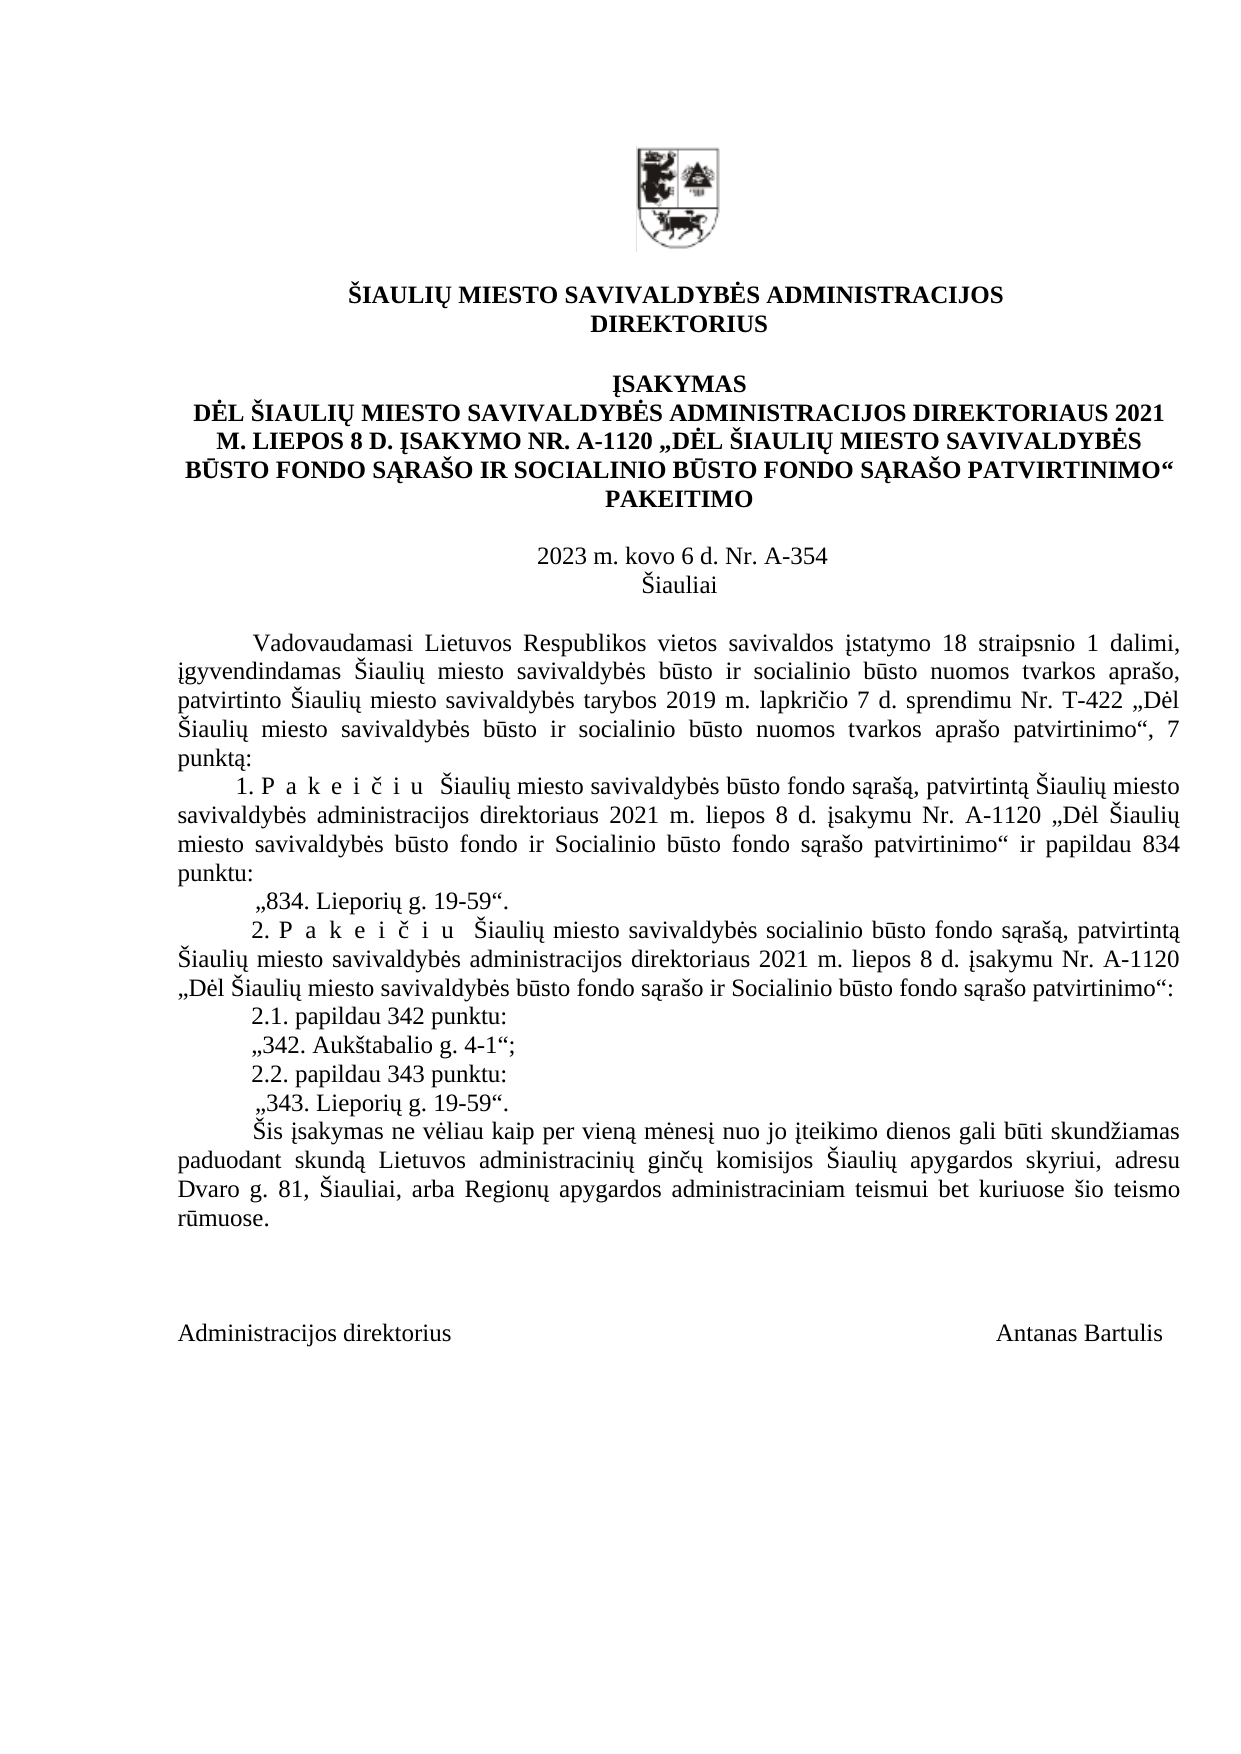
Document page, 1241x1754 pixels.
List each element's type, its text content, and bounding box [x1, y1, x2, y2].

text 2023 m. kovo 6 d. Nr. A-354 [177, 541, 1181, 570]
text Vadovaudamasi Lietuvos Respublikos vietos savivaldos įstatymo 18 straipsnio 1 dalimi, įgyvendindamas Šiaulių miesto savivaldybės būsto ir socialinio būsto nuomos tvarkos aprašo, patvirtinto Šiaulių miesto savivaldybės tarybos 2019 m. lapkričio 7 d. sprendimu Nr. T-422 „Dėl Šiaulių miesto savivaldybės būsto ir socialinio būsto nuomos tvarkos aprašo patvirtinimo“, 7 punktą: [177, 628, 1181, 771]
text 1. P a k e i č i u Šiaulių miesto savivaldybės būsto fondo sąrašą, patvirtintą Šiaulių miesto savivaldybės administracijos direktoriaus 2021 m. liepos 8 d. įsakymu Nr. A-1120 „Dėl Šiaulių miesto savivaldybės būsto fondo ir Socialinio būsto fondo sąrašo patvirtinimo“ ir papildau 834 punktu: [177, 771, 1181, 886]
text 2.2. papildau 343 punktu: [177, 1059, 1181, 1088]
text Administracijos direktorius Antanas Bartulis [177, 1318, 1181, 1346]
text DIREKTORIUS [177, 309, 1181, 338]
text „834. Lieporių g. 19-59“. [177, 886, 1181, 915]
text DĖL ŠIAULIŲ MIESTO SAVIVALDYBĖS ADMINISTRACIJOS DIREKTORIAUS 2021 M. LIEPOS 8 D. ĮSAKYMO NR. A-1120 „DĖL ŠIAULIŲ MIESTO SAVIVALDYBĖS BŪSTO FONDO SĄRAŠO IR SOCIALINIO BŪSTO FONDO SĄRAŠO PATVIRTINIMO“ PAKEITIMO [177, 398, 1181, 513]
text „342. Aukštabalio g. 4-1“; [177, 1030, 1181, 1059]
text „343. Lieporių g. 19-59“. [177, 1088, 1181, 1116]
text Šis įsakymas ne vėliau kaip per vieną mėnesį nuo jo įteikimo dienos gali būti skundžiamas paduodant skundą Lietuvos administracinių ginčų komisijos Šiaulių apygardos skyriui, adresu Dvaro g. 81, Šiauliai, arba Regionų apygardos administraciniam teismui bet kuriuose šio teismo rūmuose. [177, 1116, 1181, 1231]
text 2. P a k e i č i u Šiaulių miesto savivaldybės socialinio būsto fondo sąrašą, patvirtintą Šiaulių miesto savivaldybės administracijos direktoriaus 2021 m. liepos 8 d. įsakymu Nr. A-1120 „Dėl Šiaulių miesto savivaldybės būsto fondo sąrašo ir Socialinio būsto fondo sąrašo patvirtinimo“: [177, 915, 1181, 1001]
text ĮSAKYMAS [177, 369, 1181, 398]
text 2.1. papildau 342 punktu: [177, 1001, 1181, 1030]
text Šiauliai [177, 570, 1181, 599]
text ŠIAULIŲ MIESTO SAVIVALDYBĖS ADMINISTRACIJOS [177, 280, 1181, 309]
